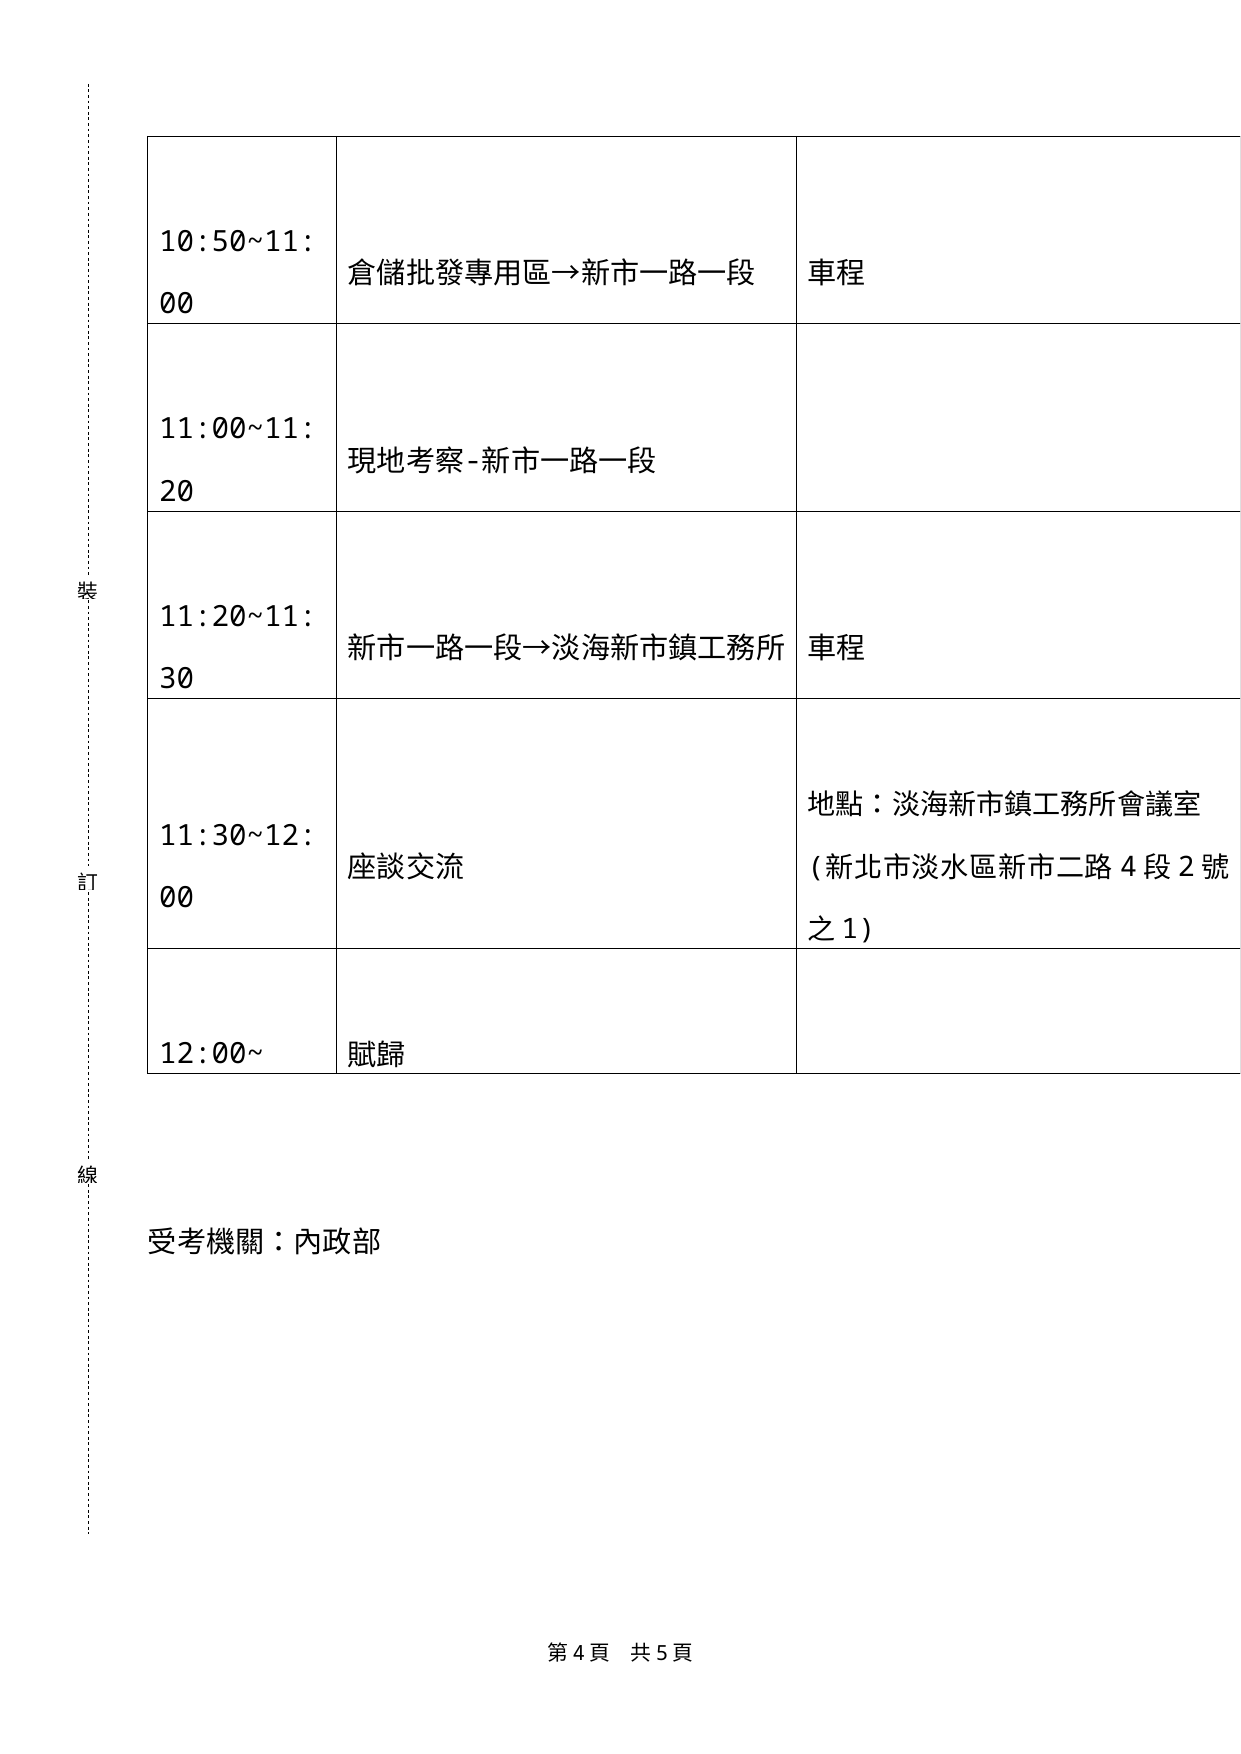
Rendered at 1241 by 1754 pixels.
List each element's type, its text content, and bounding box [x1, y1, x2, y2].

table_cell 11:30~12:00 [148, 699, 336, 948]
table_cell [797, 949, 1240, 1073]
table_cell 新市一路一段→淡海新市鎮工務所 [337, 512, 796, 698]
table_cell 現地考察-新市一路一段 [337, 324, 796, 511]
table_cell 12:00~ [148, 949, 336, 1073]
table_cell 倉儲批發專用區→新市一路一段 [337, 137, 796, 323]
table_cell 座談交流 [337, 699, 796, 948]
table_cell 10:50~11:00 [148, 137, 336, 323]
table_cell 地點：淡海新市鎮工務所會議室 (新北市淡水區新市二路4段2號之1) [797, 699, 1240, 948]
table_cell 車程 [797, 137, 1240, 323]
table_cell [797, 324, 1240, 511]
table_cell 車程 [797, 512, 1240, 698]
table_cell 11:20~11:30 [148, 512, 336, 698]
table_cell 11:00~11:20 [148, 324, 336, 511]
text 受考機關：內政部 [148, 1198, 1092, 1261]
table_cell 賦歸 [337, 949, 796, 1073]
